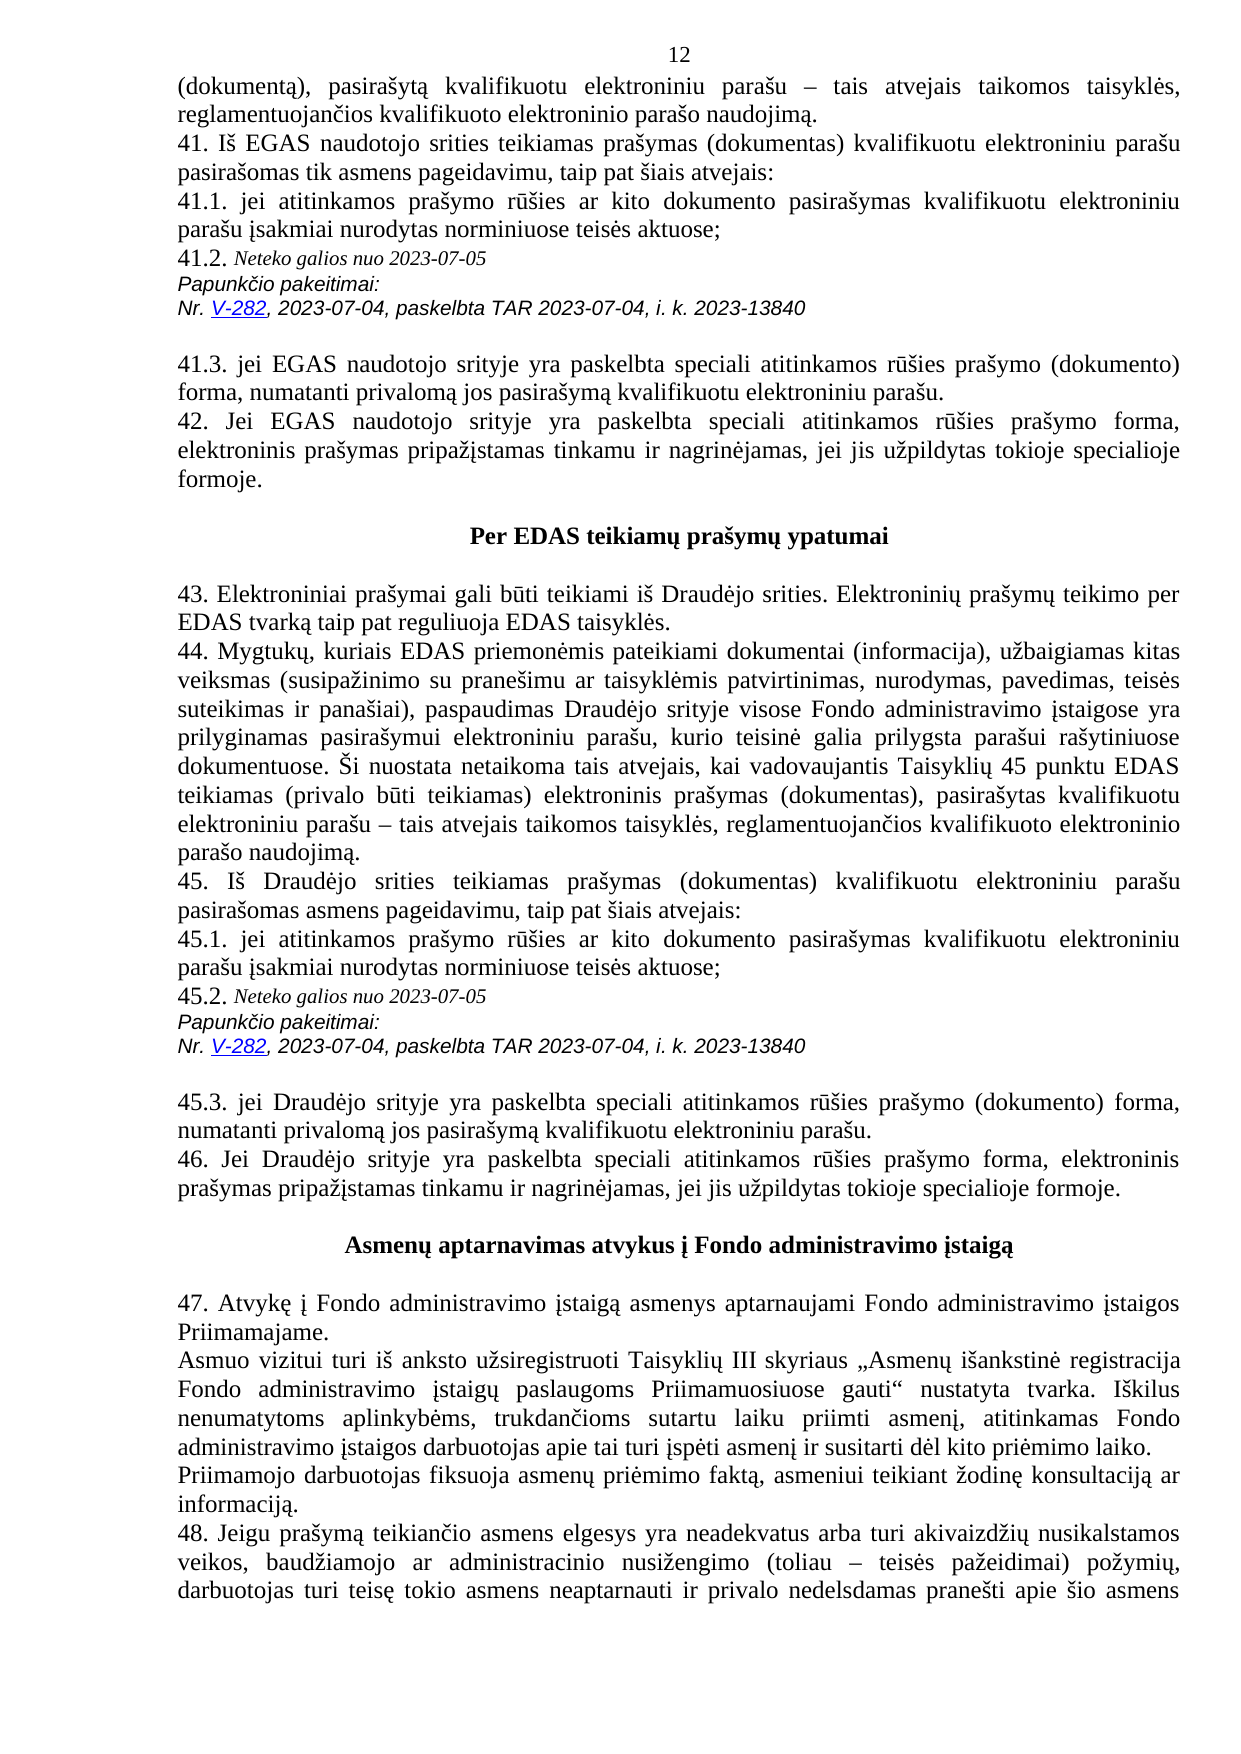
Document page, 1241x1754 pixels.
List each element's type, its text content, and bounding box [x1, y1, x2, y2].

text Asmuo vizitui turi iš anksto užsiregistruoti Taisyklių III skyriaus „Asmenų išankstinė registracija Fondo administravimo įstaigų paslaugoms Priimamuosiuose gauti“ nustatyta tvarka. Iškilus nenumatytoms aplinkybėms, trukdančioms sutartu laiku priimti asmenį, atitinkamas Fondo administravimo įstaigos darbuotojas apie tai turi įspėti asmenį ir susitarti dėl kito priėmimo laiko. [177, 1345, 1181, 1460]
text 41.1. jei atitinkamos prašymo rūšies ar kito dokumento pasirašymas kvalifikuotu elektroniniu parašu įsakmiai nurodytas norminiuose teisės aktuose; [177, 186, 1181, 243]
text 46. Jei Draudėjo srityje yra paskelbta speciali atitinkamos rūšies prašymo forma, elektroninis prašymas pripažįstamas tinkamu ir nagrinėjamas, jei jis užpildytas tokioje specialioje formoje. [177, 1144, 1181, 1202]
text 41.3. jei EGAS naudotojo srityje yra paskelbta speciali atitinkamos rūšies prašymo (dokumento) forma, numatanti privalomą jos pasirašymą kvalifikuotu elektroniniu parašu. [177, 349, 1181, 406]
text Nr. V-282, 2023-07-04, paskelbta TAR 2023-07-04, i. k. 2023-13840 [177, 296, 1181, 320]
text 45.3. jei Draudėjo srityje yra paskelbta speciali atitinkamos rūšies prašymo (dokumento) forma, numatanti privalomą jos pasirašymą kvalifikuotu elektroniniu parašu. [177, 1087, 1181, 1144]
text Asmenų aptarnavimas atvykus į Fondo administravimo įstaigą [177, 1230, 1181, 1259]
text 45.1. jei atitinkamos prašymo rūšies ar kito dokumento pasirašymas kvalifikuotu elektroniniu parašu įsakmiai nurodytas norminiuose teisės aktuose; [177, 924, 1181, 981]
text 48. Jeigu prašymą teikiančio asmens elgesys yra neadekvatus arba turi akivaizdžių nusikalstamos veikos, baudžiamojo ar administracinio nusižengimo (toliau – teisės pažeidimai) požymių, darbuotojas turi teisę tokio asmens neaptarnauti ir privalo nedelsdamas pranešti apie šio asmens [177, 1518, 1181, 1604]
text (dokumentą), pasirašytą kvalifikuotu elektroniniu parašu – tais atvejais taikomos taisyklės, reglamentuojančios kvalifikuoto elektroninio parašo naudojimą. [177, 71, 1181, 128]
text 43. Elektroniniai prašymai gali būti teikiami iš Draudėjo srities. Elektroninių prašymų teikimo per EDAS tvarką taip pat reguliuoja EDAS taisyklės. [177, 579, 1181, 636]
text Nr. V-282, 2023-07-04, paskelbta TAR 2023-07-04, i. k. 2023-13840 [177, 1034, 1181, 1058]
text Priimamojo darbuotojas fiksuoja asmenų priėmimo faktą, asmeniui teikiant žodinę konsultaciją ar informaciją. [177, 1460, 1181, 1518]
text 47. Atvykę į Fondo administravimo įstaigą asmenys aptarnaujami Fondo administravimo įstaigos Priimamajame. [177, 1288, 1181, 1345]
text Per EDAS teikiamų prašymų ypatumai [177, 521, 1181, 550]
text 41.2. Neteko galios nuo 2023-07-05 [177, 243, 1181, 272]
text 41. Iš EGAS naudotojo srities teikiamas prašymas (dokumentas) kvalifikuotu elektroniniu parašu pasirašomas tik asmens pageidavimu, taip pat šiais atvejais: [177, 128, 1181, 186]
text 45.2. Neteko galios nuo 2023-07-05 [177, 981, 1181, 1010]
text Papunkčio pakeitimai: [177, 1010, 1181, 1034]
text Papunkčio pakeitimai: [177, 272, 1181, 296]
text 45. Iš Draudėjo srities teikiamas prašymas (dokumentas) kvalifikuotu elektroniniu parašu pasirašomas asmens pageidavimu, taip pat šiais atvejais: [177, 866, 1181, 924]
text 44. Mygtukų, kuriais EDAS priemonėmis pateikiami dokumentai (informacija), užbaigiamas kitas veiksmas (susipažinimo su pranešimu ar taisyklėmis patvirtinimas, nurodymas, pavedimas, teisės suteikimas ir panašiai), paspaudimas Draudėjo srityje visose Fondo administravimo įstaigose yra prilyginamas pasirašymui elektroniniu parašu, kurio teisinė galia prilygsta parašui rašytiniuose dokumentuose. Ši nuostata netaikoma tais atvejais, kai vadovaujantis Taisyklių 45 punktu EDAS teikiamas (privalo būti teikiamas) elektroninis prašymas (dokumentas), pasirašytas kvalifikuotu elektroniniu parašu – tais atvejais taikomos taisyklės, reglamentuojančios kvalifikuoto elektroninio parašo naudojimą. [177, 636, 1181, 866]
text 42. Jei EGAS naudotojo srityje yra paskelbta speciali atitinkamos rūšies prašymo forma, elektroninis prašymas pripažįstamas tinkamu ir nagrinėjamas, jei jis užpildytas tokioje specialioje formoje. [177, 406, 1181, 492]
